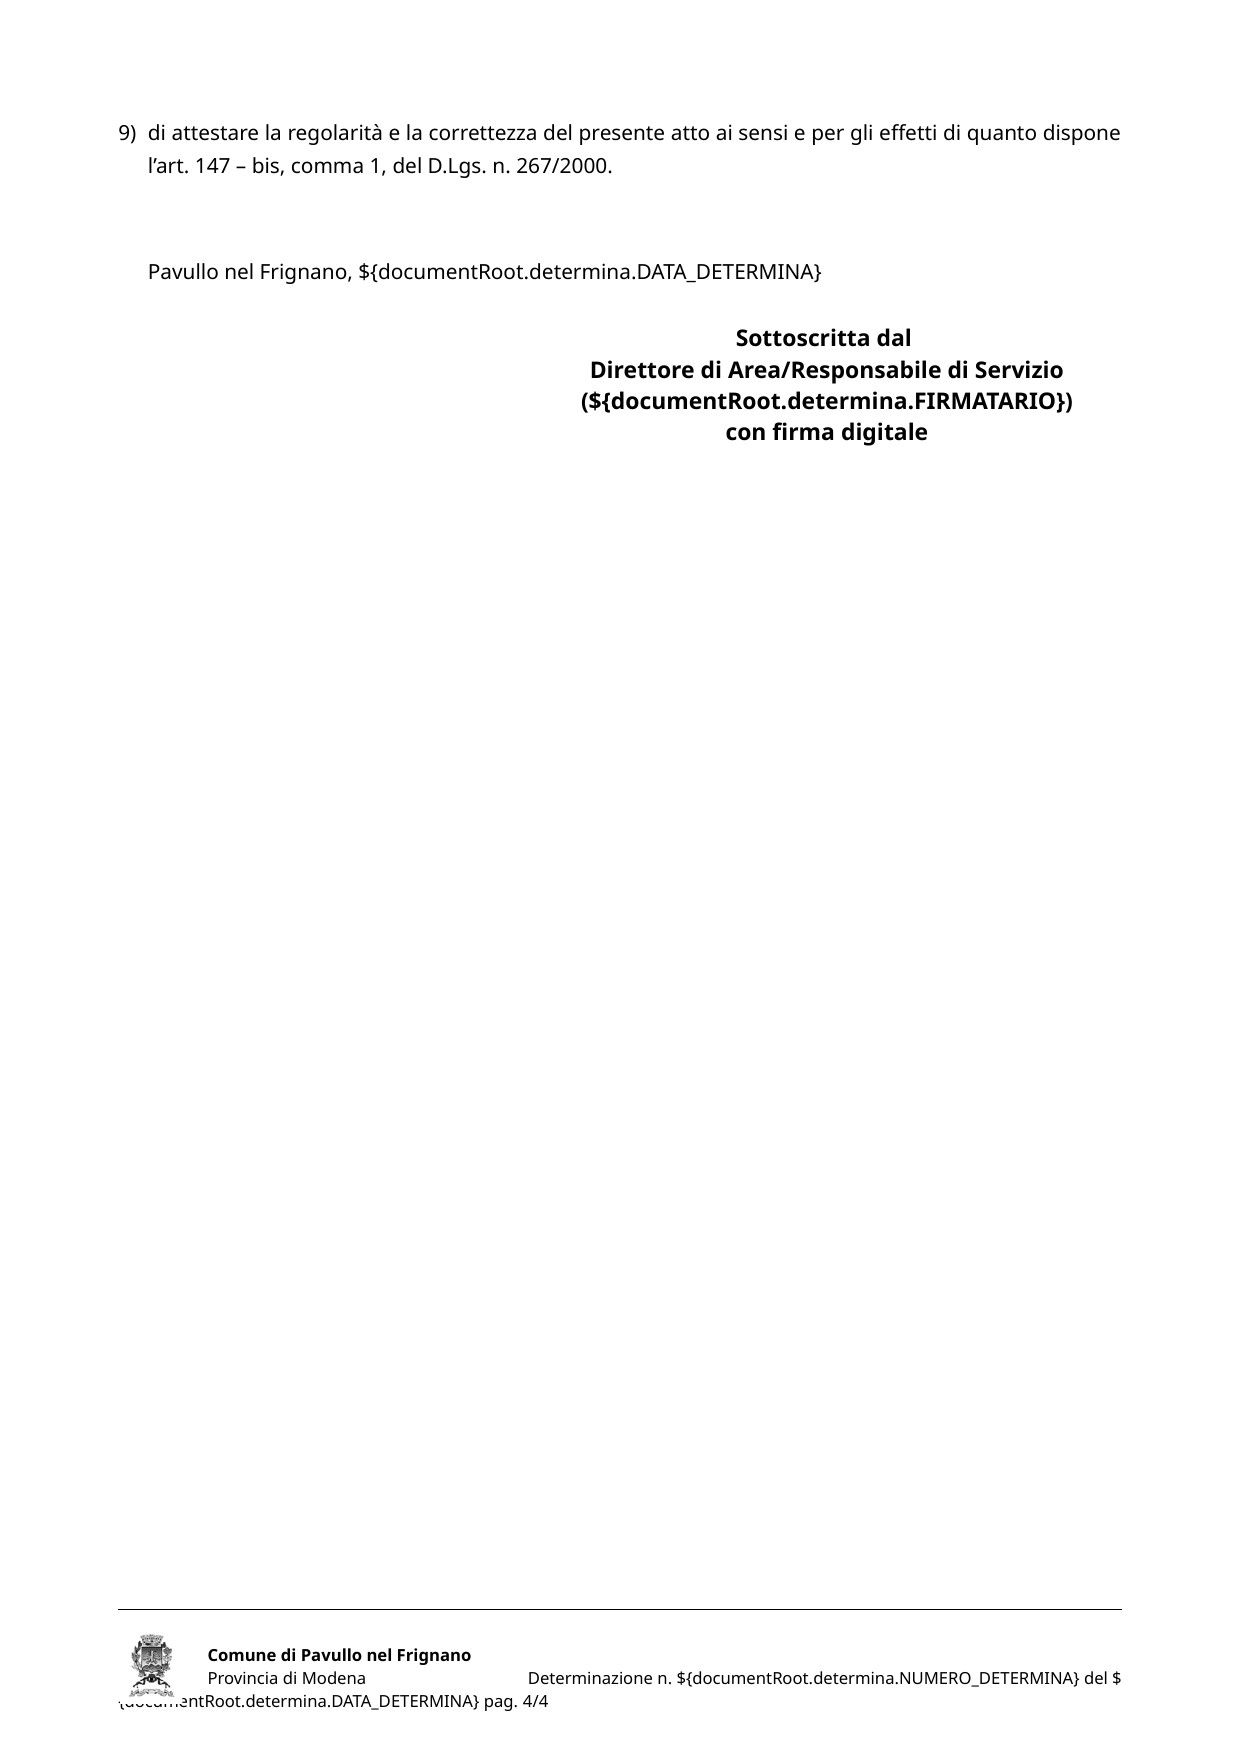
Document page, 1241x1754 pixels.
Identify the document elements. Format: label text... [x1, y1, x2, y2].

text Sottoscritta dal [532, 322, 1122, 354]
picture [120, 1631, 183, 1704]
text con firma digitale [532, 416, 1122, 447]
list di attestare la regolarità e la correttezza del presente atto ai sensi e per gli effetti di quanto dispone l’art. 147 – bis, comma 1, del D.Lgs. n. 267/2000. [118, 118, 1122, 179]
text (${documentRoot.determina.FIRMATARIO}) [532, 385, 1122, 416]
text Pavullo nel Frignano, ${documentRoot.determina.DATA_DETERMINA} [118, 257, 1122, 286]
text Direttore di Area/Responsabile di Servizio [532, 354, 1122, 385]
